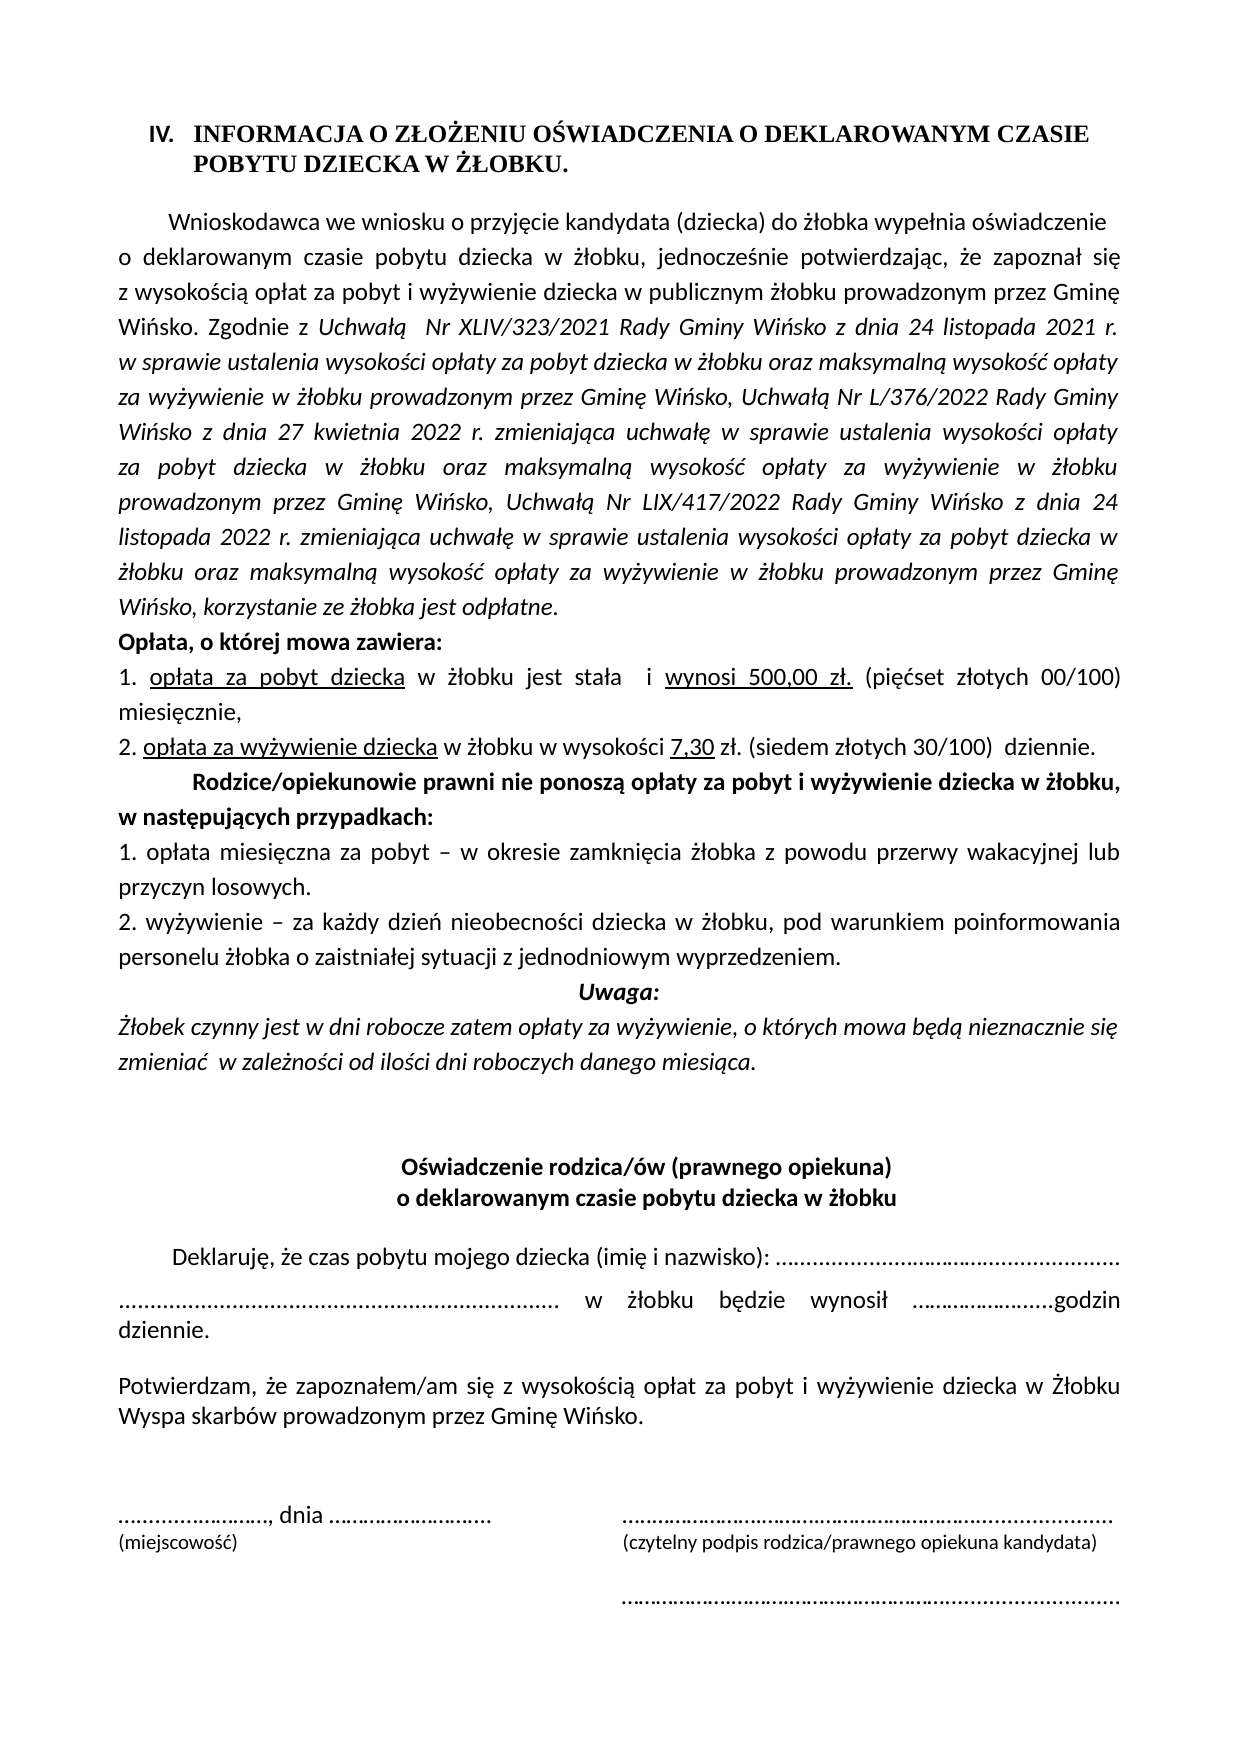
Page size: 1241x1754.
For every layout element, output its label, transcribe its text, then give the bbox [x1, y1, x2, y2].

text Rodzice/opiekunowie prawni nie ponoszą opłaty za pobyt i wyżywienie dziecka w żłobku, w następujących przypadkach: [118, 766, 1122, 832]
text Deklaruję, że czas pobytu mojego dziecka (imię i nazwisko): …...................…………...................... [148, 1241, 1122, 1271]
text 1. opłata miesięczna za pobyt – w okresie zamknięcia żłobka z powodu przerwy wakacyjnej lub przyczyn losowych. [118, 836, 1122, 902]
text 1. opłata za pobyt dziecka w żłobku jest stała i wynosi 500,00 zł. (pięćset złotych 00/100) miesięcznie, [118, 661, 1122, 727]
text o deklarowanym czasie pobytu dziecka w żłobku [148, 1182, 1122, 1212]
text ……………….……….………………………............................ [118, 1580, 1122, 1611]
text 2. opłata za wyżywienie dziecka w żłobku w wysokości 7,30 zł. (siedem złotych 30/100) dziennie. [118, 731, 1122, 762]
text Uwaga: [118, 976, 1122, 1007]
text o deklarowanym czasie pobytu dziecka w żłobku, jednocześnie potwierdzając, że zapoznał się z wysokością opłat za pobyt i wyżywienie dziecka w publicznym żłobku prowadzonym przez Gminę Wińsko. Zgodnie z Uchwałą Nr XLIV/323/2021 Rady Gminy Wińsko z dnia 24 listopada 2021 r. w sprawie ustalenia wysokości opłaty za pobyt dziecka w żłobku oraz maksymalną wysokość opłaty za wyżywienie w żłobku prowadzonym przez Gminę Wińsko, Uchwałą Nr L/376/2022 Rady Gminy Wińsko z dnia 27 kwietnia 2022 r. zmieniająca uchwałę w sprawie ustalenia wysokości opłaty za pobyt dziecka w żłobku oraz maksymalną wysokość opłaty za wyżywienie w żłobku prowadzonym przez Gminę Wińsko, Uchwałą Nr LIX/417/2022 Rady Gminy Wińsko z dnia 24 listopada 2022 r. zmieniająca uchwałę w sprawie ustalenia wysokości opłaty za pobyt dziecka w żłobku oraz maksymalną wysokość opłaty za wyżywienie w żłobku prowadzonym przez Gminę Wińsko, korzystanie ze żłobka jest odpłatne. [118, 241, 1122, 622]
subtitle INFORMACJA O ZŁOŻENIU OŚWIADCZENIA O DEKLAROWANYM CZASIE POBYTU DZIECKA W ŻŁOBKU. [174, 118, 1122, 177]
text 2. wyżywienie – za każdy dzień nieobecności dziecka w żłobku, pod warunkiem poinformowania personelu żłobka o zaistniałej sytuacji z jednodniowym wyprzedzeniem. [118, 906, 1122, 972]
text Opłata, o której mowa zawiera: [118, 626, 1122, 657]
text Oświadczenie rodzica/ów (prawnego opiekuna) [148, 1151, 1122, 1182]
text Żłobek czynny jest w dni robocze zatem opłaty za wyżywienie, o których mowa będą nieznacznie się zmieniać w zależności od ilości dni roboczych danego miesiąca. [118, 1011, 1122, 1077]
text …..........…………, dnia …………………….... …..……………….……….………………………...................... (miejscowość) (czytelny podpis rodzica/prawnego opiekuna kandydata) [118, 1499, 1122, 1555]
text Wnioskodawca we wniosku o przyjęcie kandydata (dziecka) do żłobka wypełnia oświadczenie [118, 206, 1122, 237]
text Potwierdzam, że zapoznałem/am się z wysokością opłat za pobyt i wyżywienie dziecka w Żłobku Wyspa skarbów prowadzonym przez Gminę Wińsko. [118, 1370, 1122, 1431]
text ...................................................................... w żłobku będzie wynosił ………………......godzin dziennie. [118, 1284, 1122, 1345]
